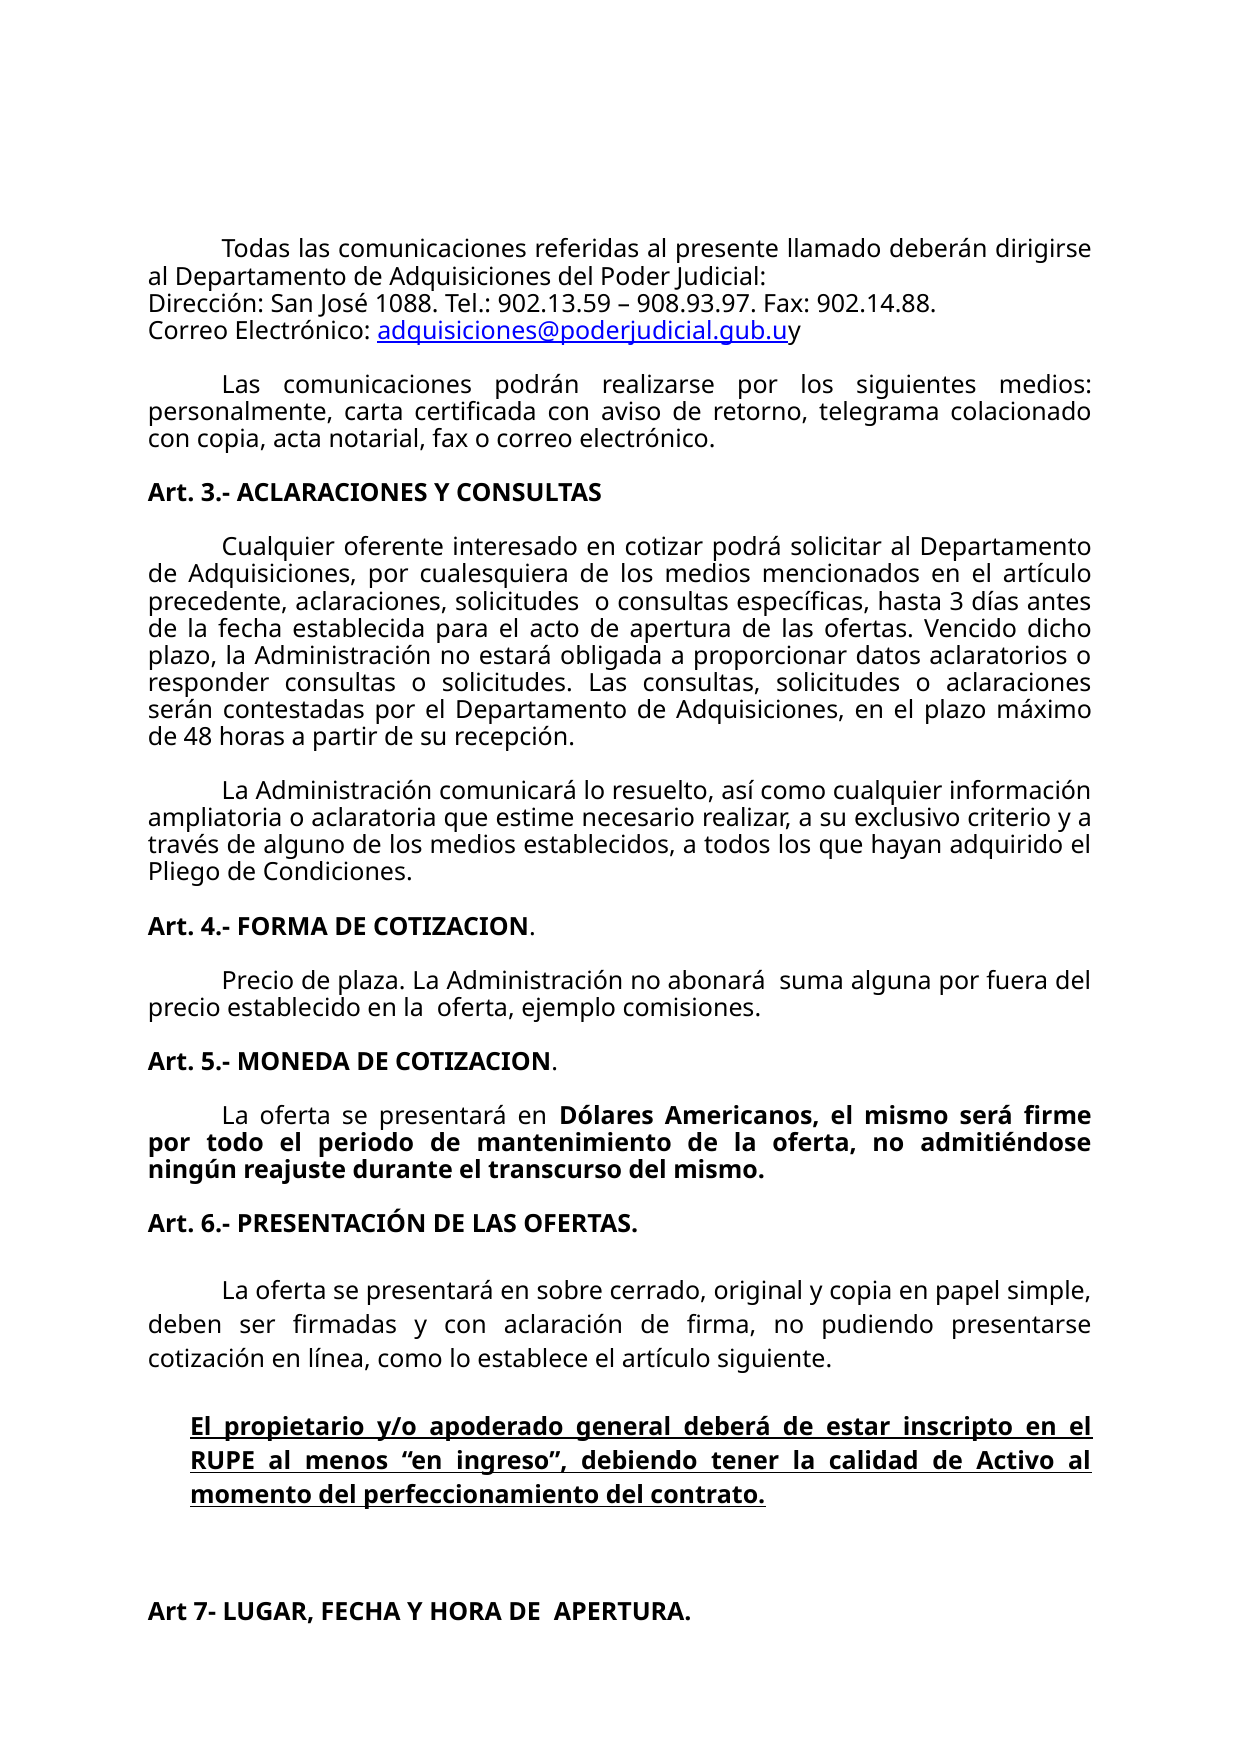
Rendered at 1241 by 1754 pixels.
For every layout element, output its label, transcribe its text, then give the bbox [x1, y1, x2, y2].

text La oferta se presentará en sobre cerrado, original y copia en papel simple, deben ser firmadas y con aclaración de firma, no pudiendo presentarse cotización en línea, como lo establece el artículo siguiente. [148, 1272, 1093, 1374]
text Cualquier oferente interesado en cotizar podrá solicitar al Departamento de Adquisiciones, por cualesquiera de los medios mencionados en el artículo precedente, aclaraciones, solicitudes o consultas específicas, hasta 3 días antes de la fecha establecida para el acto de apertura de las ofertas. Vencido dicho plazo, la Administración no estará obligada a proporcionar datos aclaratorios o responder consultas o solicitudes. Las consultas, solicitudes o aclaraciones serán contestadas por el Departamento de Adquisiciones, en el plazo máximo de 48 horas a partir de su recepción. [148, 534, 1093, 751]
text Correo Electrónico: adquisiciones@poderjudicial.gub.uy [148, 317, 1093, 344]
text El propietario y/o apoderado general deberá de estar inscripto en el [190, 1409, 1093, 1437]
text Art 7- LUGAR, FECHA Y HORA DE APERTURA. [148, 1599, 1093, 1626]
text La Administración comunicará lo resuelto, así como cualquier información ampliatoria o aclaratoria que estime necesario realizar, a su exclusivo criterio y a través de alguno de los medios establecidos, a todos los que hayan adquirido el Pliego de Condiciones. [148, 778, 1093, 886]
text Las comunicaciones podrán realizarse por los siguientes medios: personalmente, carta certificada con aviso de retorno, telegrama colacionado con copia, acta notarial, fax o correo electrónico. [148, 372, 1093, 453]
subtitle Art. 3.- ACLARACIONES Y CONSULTAS [148, 480, 1093, 507]
text Art. 5.- MONEDA DE COTIZACION. [148, 1049, 1093, 1076]
text Art. 4.- FORMA DE COTIZACION. [148, 913, 1093, 940]
text Todas las comunicaciones referidas al presente llamado deberán dirigirse al Departamento de Adquisiciones del Poder Judicial: [148, 236, 1093, 290]
text Precio de plaza. La Administración no abonará suma alguna por fuera del precio establecido en la oferta, ejemplo comisiones. [148, 967, 1093, 1022]
text Art. 6.- PRESENTACIÓN DE LAS OFERTAS. [148, 1211, 1093, 1238]
text La oferta se presentará en Dólares Americanos, el mismo será firme por todo el periodo de mantenimiento de la oferta, no admitiéndose ningún reajuste durante el transcurso del mismo. [148, 1103, 1093, 1184]
text RUPE al menos “en ingreso”, debiendo tener la calidad de Activo al momento del perfeccionamiento del contrato. [190, 1439, 1093, 1511]
text Dirección: San José 1088. Tel.: 902.13.59 – 908.93.97. Fax: 902.14.88. [148, 290, 1093, 317]
